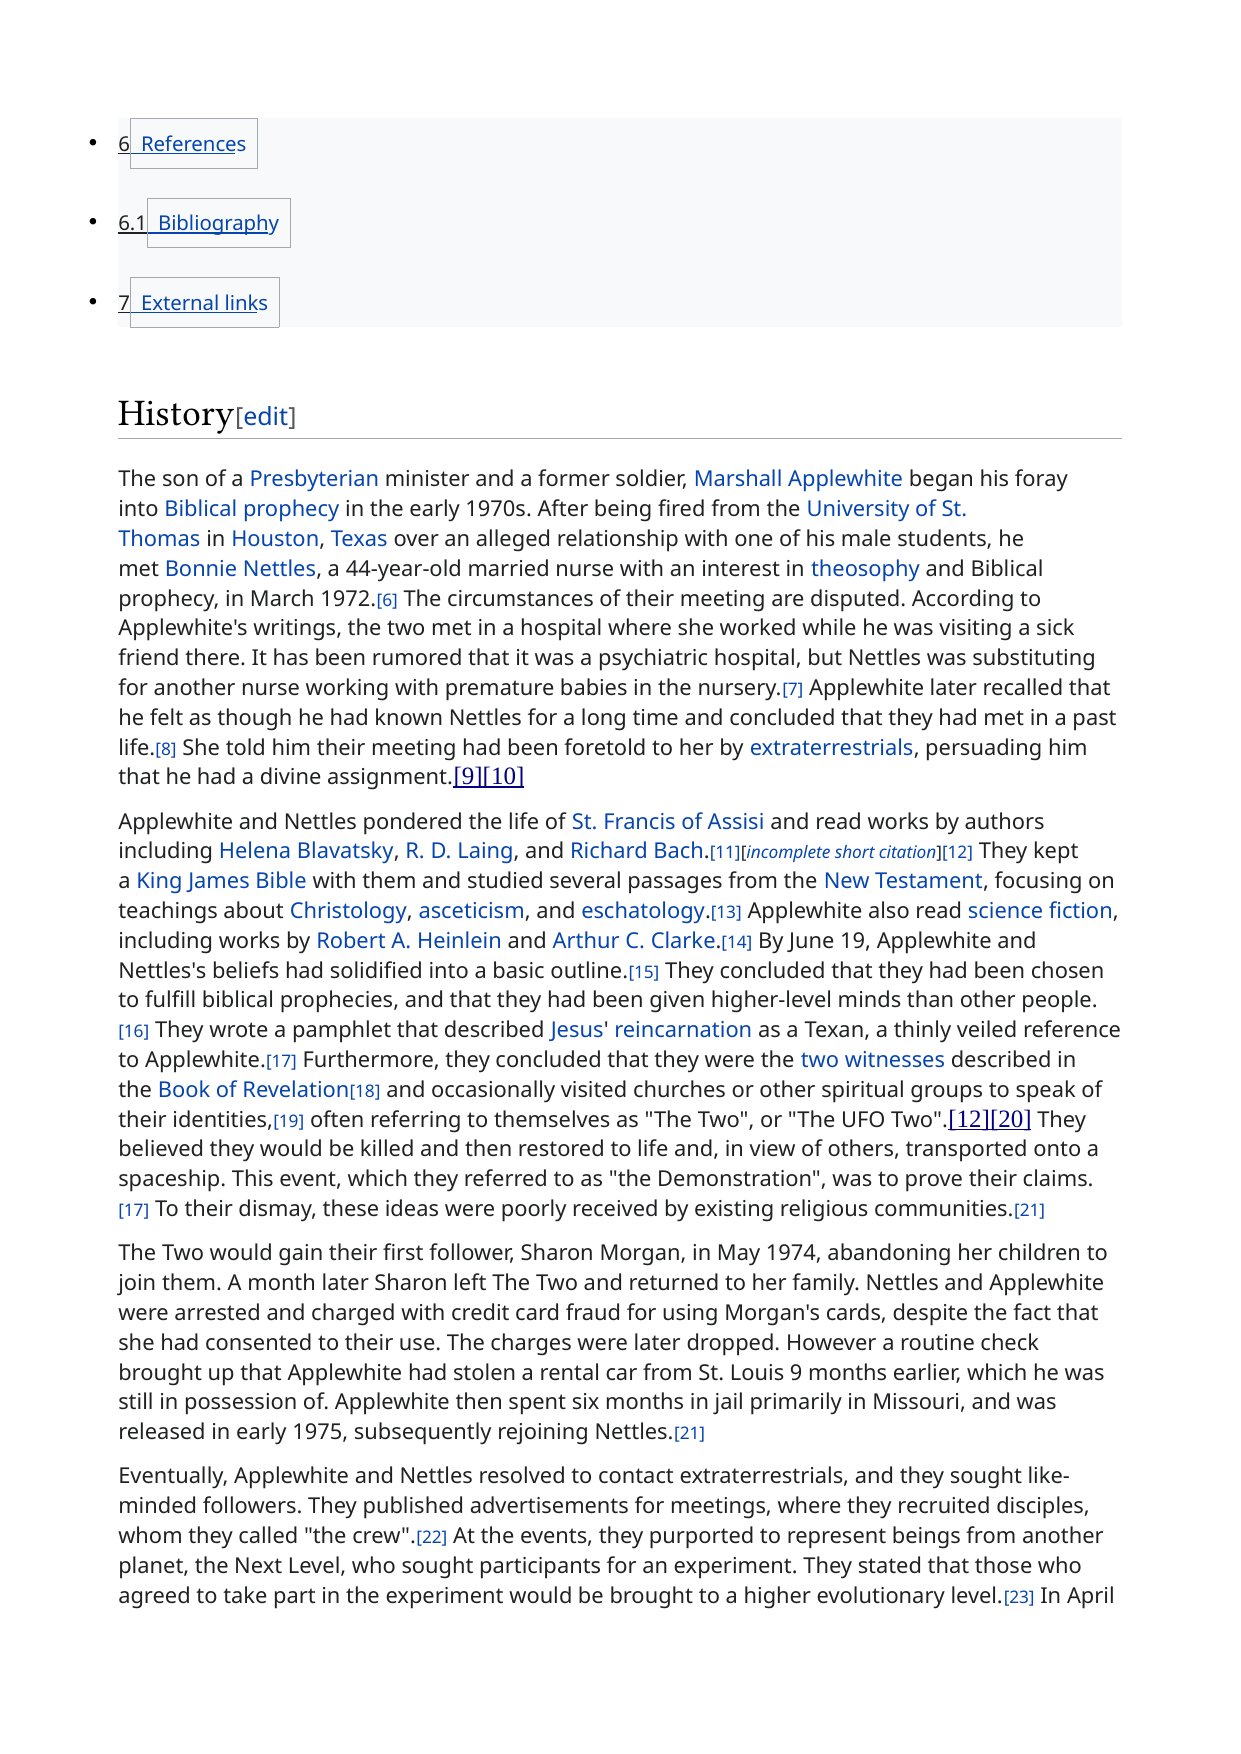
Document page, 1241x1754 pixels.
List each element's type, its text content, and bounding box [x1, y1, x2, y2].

text The Two would gain their first follower, Sharon Morgan, in May 1974, abandoning her children to join them. A month later Sharon left The Two and returned to her family. Nettles and Applewhite were arrested and charged with credit card fraud for using Morgan's cards, despite the fact that she had consented to their use. The charges were later dropped. However a routine check brought up that Applewhite had stolen a rental car from St. Louis 9 months earlier, which he was still in possession of. Applewhite then spent six months in jail primarily in Missouri, and was released in early 1975, subsequently rejoining Nettles.[21] [118, 1237, 1122, 1446]
list [258, 118, 1122, 168]
subtitle History[edit] [118, 392, 1122, 438]
list 6.1 [118, 198, 147, 232]
list External links [131, 278, 279, 327]
list [118, 234, 147, 247]
list 6 [118, 118, 130, 153]
text The son of a Presbyterian minister and a former soldier, Marshall Applewhite began his foray into Biblical prophecy in the early 1970s. After being fired from the University of St. Thomas in Houston, Texas over an alleged relationship with one of his male students, he met Bonnie Nettles, a 44-year-old married nurse with an interest in theosophy and Biblical prophecy, in March 1972.[6] The circumstances of their meeting are disputed. According to Applewhite's writings, the two met in a hospital where she worked while he was visiting a sick friend there. It has been rumored that it was a psychiatric hospital, but Nettles was substituting for another nurse working with premature babies in the nursery.[7] Applewhite later recalled that he felt as though he had known Nettles for a long time and concluded that they had met in a past life.[8] She told him their meeting had been foretold to her by extraterrestrials, persuading him that he had a divine assignment.[9][10] [118, 463, 1122, 791]
text Applewhite and Nettles pondered the life of St. Francis of Assisi and read works by authors including Helena Blavatsky, R. D. Laing, and Richard Bach.[11][incomplete short citation][12] They kept a King James Bible with them and studied several passages from the New Testament, focusing on teachings about Christology, asceticism, and eschatology.[13] Applewhite also read science fiction, including works by Robert A. Heinlein and Arthur C. Clarke.[14] By June 19, Applewhite and Nettles's beliefs had solidified into a basic outline.[15] They concluded that they had been chosen to fulfill biblical prophecies, and that they had been given higher-level minds than other people.[16] They wrote a pamphlet that described Jesus' reincarnation as a Texan, a thinly veiled reference to Applewhite.[17] Furthermore, they concluded that they were the two witnesses described in the Book of Revelation[18] and occasionally visited churches or other spiritual groups to speak of their identities,[19] often referring to themselves as "The Two", or "The UFO Two".[12][20] They believed they would be killed and then restored to life and, in view of others, transported onto a spaceship. This event, which they referred to as "the Demonstration", was to prove their claims.[17] To their dismay, these ideas were poorly received by existing religious communities.[21] [118, 806, 1122, 1223]
list [280, 277, 1122, 327]
text Eventually, Applewhite and Nettles resolved to contact extraterrestrials, and they sought like-minded followers. They published advertisements for meetings, where they recruited disciples, whom they called "the crew".[22] At the events, they purported to represent beings from another planet, the Next Level, who sought participants for an experiment. They stated that those who agreed to take part in the experiment would be brought to a higher evolutionary level.[23] In April [118, 1460, 1122, 1609]
list [291, 198, 1122, 247]
list 7 [118, 277, 130, 312]
list References [131, 119, 257, 168]
list Bibliography [148, 199, 290, 247]
